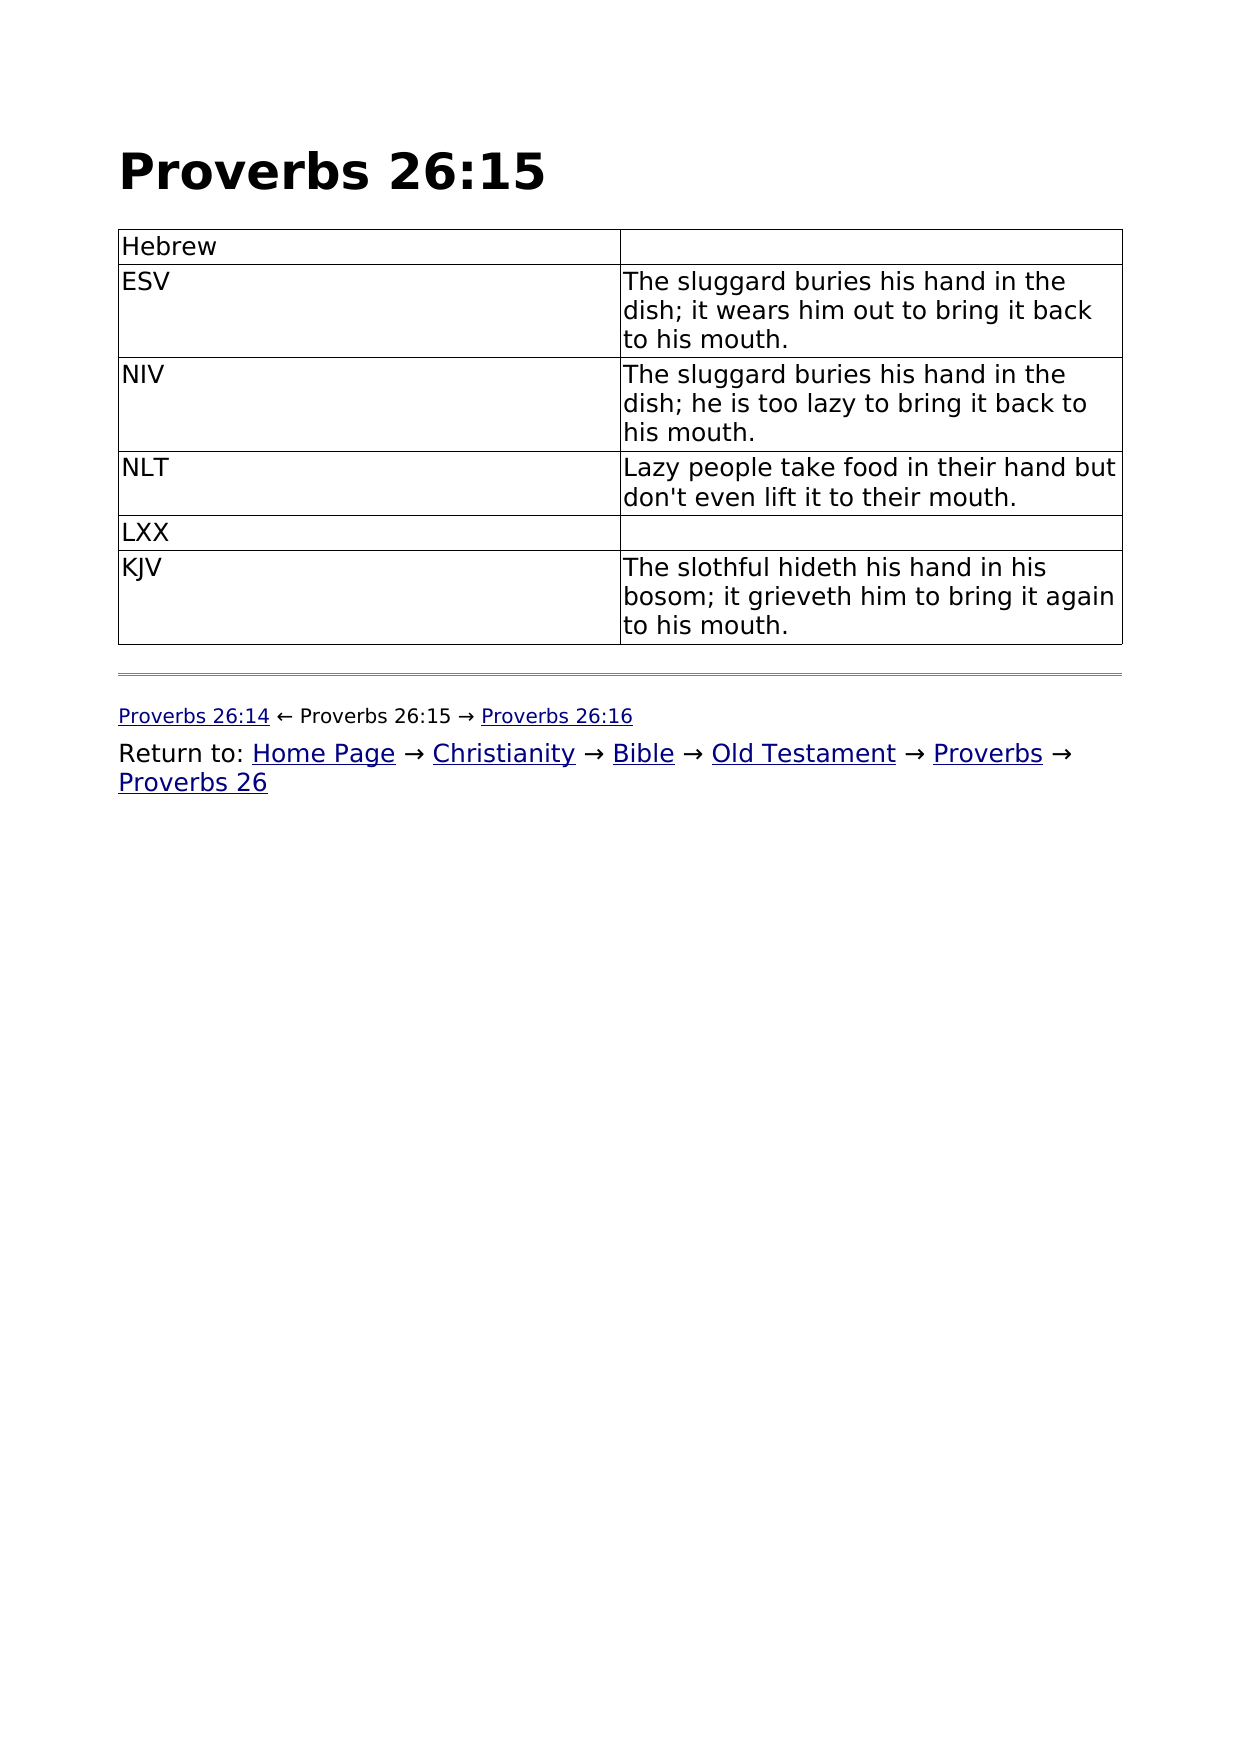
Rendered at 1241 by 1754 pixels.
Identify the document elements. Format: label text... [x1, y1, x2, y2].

table_header Hebrew [119, 230, 620, 264]
table_cell KJV [119, 551, 620, 643]
table_cell NIV [119, 358, 620, 451]
table_cell The sluggard buries his hand in the dish; it wears him out to bring it back to his mouth. [621, 265, 1122, 357]
text Return to: Home Page → Christianity → Bible → Old Testament → Proverbs → Proverbs 26 [118, 739, 1122, 797]
table_cell The slothful hideth his hand in his bosom; it grieveth him to bring it again to his mouth. [621, 551, 1122, 643]
table_cell ESV [119, 265, 620, 357]
subtitle Proverbs 26:15 [118, 143, 1122, 201]
table_cell [621, 516, 1122, 550]
table_cell The sluggard buries his hand in the dish; he is too lazy to bring it back to his mouth. [621, 358, 1122, 451]
text Proverbs 26:14 ← Proverbs 26:15 → Proverbs 26:16 [118, 705, 1122, 739]
table_header [621, 230, 1122, 264]
table_cell NLT [119, 452, 620, 515]
table_cell LXX [119, 516, 620, 550]
table_cell Lazy people take food in their hand but don't even lift it to their mouth. [621, 452, 1122, 515]
